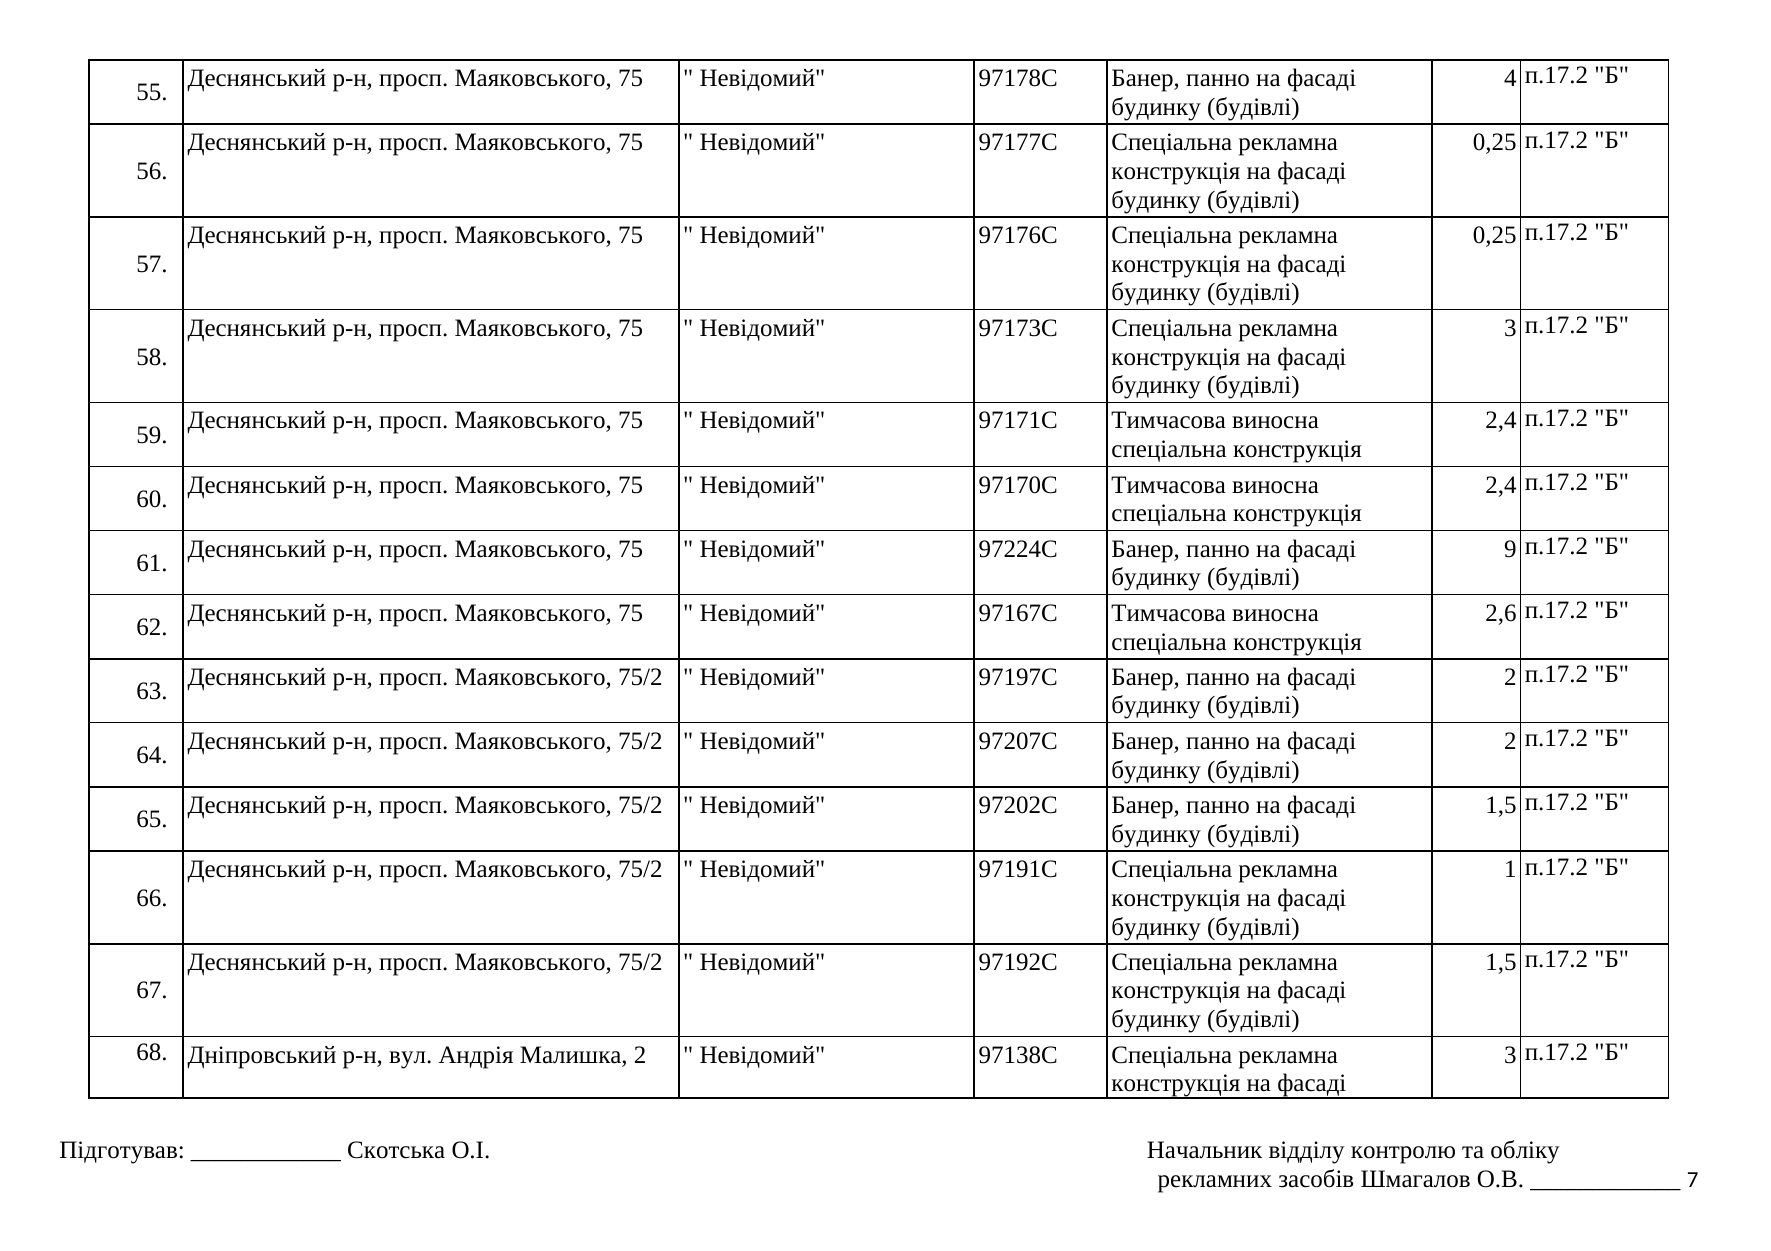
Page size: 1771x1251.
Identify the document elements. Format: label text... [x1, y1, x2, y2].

table_cell " Невідомий" [680, 1037, 973, 1097]
table_cell " Невідомий" [680, 310, 973, 402]
table_cell п.17.2 "Б" [1521, 467, 1668, 530]
table_cell Деснянський р-н, просп. Маяковського, 75 [184, 531, 678, 594]
table_cell " Невідомий" [680, 61, 973, 123]
table_cell Тимчасова виносна спеціальна конструкція [1108, 403, 1431, 466]
table_cell " Невідомий" [680, 788, 973, 850]
table_cell п.17.2 "Б" [1521, 1037, 1668, 1097]
table_cell Банер, панно на фасаді будинку (будівлі) [1108, 788, 1431, 850]
table_cell Спеціальна рекламна конструкція на фасаді будинку (будівлі) [1108, 218, 1431, 309]
table_cell Банер, панно на фасаді будинку (будівлі) [1108, 531, 1431, 594]
table_cell 9 [1433, 531, 1520, 594]
table_cell Деснянський р-н, просп. Маяковського, 75/2 [184, 852, 678, 943]
table_cell 97197С [975, 660, 1106, 722]
table_cell п.17.2 "Б" [1521, 723, 1668, 786]
table_cell 97178С [975, 61, 1106, 123]
table_cell [90, 1037, 182, 1097]
table_cell Спеціальна рекламна конструкція на фасаді [1108, 1037, 1431, 1097]
table_cell 4 [1433, 61, 1520, 123]
table_cell Деснянський р-н, просп. Маяковського, 75/2 [184, 723, 678, 786]
table_cell п.17.2 "Б" [1521, 61, 1668, 123]
table_cell п.17.2 "Б" [1521, 852, 1668, 943]
table_cell 2,4 [1433, 403, 1520, 466]
table_cell Спеціальна рекламна конструкція на фасаді будинку (будівлі) [1108, 945, 1431, 1036]
table_cell Спеціальна рекламна конструкція на фасаді будинку (будівлі) [1108, 125, 1431, 216]
table_cell 97177С [975, 125, 1106, 216]
table_cell [90, 125, 182, 216]
table_cell Деснянський р-н, просп. Маяковського, 75/2 [184, 660, 678, 722]
table_cell [90, 310, 182, 402]
table_cell 1,5 [1433, 788, 1520, 850]
table_cell " Невідомий" [680, 852, 973, 943]
table_cell Деснянський р-н, просп. Маяковського, 75 [184, 61, 678, 123]
table_cell Тимчасова виносна спеціальна конструкція [1108, 467, 1431, 530]
table_cell Банер, панно на фасаді будинку (будівлі) [1108, 660, 1431, 722]
table_cell " Невідомий" [680, 403, 973, 466]
table_cell Банер, панно на фасаді будинку (будівлі) [1108, 723, 1431, 786]
table_cell 1,5 [1433, 945, 1520, 1036]
table_cell Дніпровський р-н, вул. Андрія Малишка, 2 [184, 1037, 678, 1097]
table_cell п.17.2 "Б" [1521, 945, 1668, 1036]
table_cell Деснянський р-н, просп. Маяковського, 75 [184, 595, 678, 658]
table_cell 97192С [975, 945, 1106, 1036]
table_cell п.17.2 "Б" [1521, 403, 1668, 466]
table_cell " Невідомий" [680, 125, 973, 216]
table_cell [90, 945, 182, 1036]
table_cell [90, 403, 182, 466]
table_cell " Невідомий" [680, 945, 973, 1036]
table_cell " Невідомий" [680, 218, 973, 309]
table_cell п.17.2 "Б" [1521, 595, 1668, 658]
table_cell " Невідомий" [680, 660, 973, 722]
table_cell [90, 531, 182, 594]
table_cell Спеціальна рекламна конструкція на фасаді будинку (будівлі) [1108, 852, 1431, 943]
table_cell Деснянський р-н, просп. Маяковського, 75 [184, 467, 678, 530]
table_cell 97173С [975, 310, 1106, 402]
table_cell 97138С [975, 1037, 1106, 1097]
table_cell [90, 660, 182, 722]
table_cell Деснянський р-н, просп. Маяковського, 75 [184, 310, 678, 402]
table_cell п.17.2 "Б" [1521, 531, 1668, 594]
table_cell 97191С [975, 852, 1106, 943]
table_cell " Невідомий" [680, 467, 973, 530]
table_cell 3 [1433, 1037, 1520, 1097]
table_cell 97224С [975, 531, 1106, 594]
table_cell 97207С [975, 723, 1106, 786]
table_cell Деснянський р-н, просп. Маяковського, 75/2 [184, 788, 678, 850]
table_cell п.17.2 "Б" [1521, 310, 1668, 402]
table_cell 2 [1433, 660, 1520, 722]
table_cell [90, 788, 182, 850]
table_cell Деснянський р-н, просп. Маяковського, 75 [184, 125, 678, 216]
table_cell 2,4 [1433, 467, 1520, 530]
table_cell " Невідомий" [680, 531, 973, 594]
table_cell [90, 595, 182, 658]
table_cell [90, 467, 182, 530]
table_cell Тимчасова виносна спеціальна конструкція [1108, 595, 1431, 658]
table_cell п.17.2 "Б" [1521, 218, 1668, 309]
table_cell [90, 723, 182, 786]
table_cell 97170С [975, 467, 1106, 530]
table_cell 97171С [975, 403, 1106, 466]
table_cell Деснянський р-н, просп. Маяковського, 75 [184, 403, 678, 466]
table_cell 97202С [975, 788, 1106, 850]
table_cell 97167С [975, 595, 1106, 658]
table_cell 2 [1433, 723, 1520, 786]
table_cell Банер, панно на фасаді будинку (будівлі) [1108, 61, 1431, 123]
table_cell [90, 218, 182, 309]
table_cell 0,25 [1433, 218, 1520, 309]
table_cell п.17.2 "Б" [1521, 660, 1668, 722]
table_cell [90, 852, 182, 943]
table_cell 3 [1433, 310, 1520, 402]
table_cell 2,6 [1433, 595, 1520, 658]
table_cell 0,25 [1433, 125, 1520, 216]
table_cell [90, 61, 182, 123]
table_cell 97176С [975, 218, 1106, 309]
table_cell Деснянський р-н, просп. Маяковського, 75 [184, 218, 678, 309]
table_cell " Невідомий" [680, 595, 973, 658]
table_cell Деснянський р-н, просп. Маяковського, 75/2 [184, 945, 678, 1036]
table_cell 1 [1433, 852, 1520, 943]
table_cell " Невідомий" [680, 723, 973, 786]
table_cell п.17.2 "Б" [1521, 788, 1668, 850]
table_cell Спеціальна рекламна конструкція на фасаді будинку (будівлі) [1108, 310, 1431, 402]
table_cell п.17.2 "Б" [1521, 125, 1668, 216]
